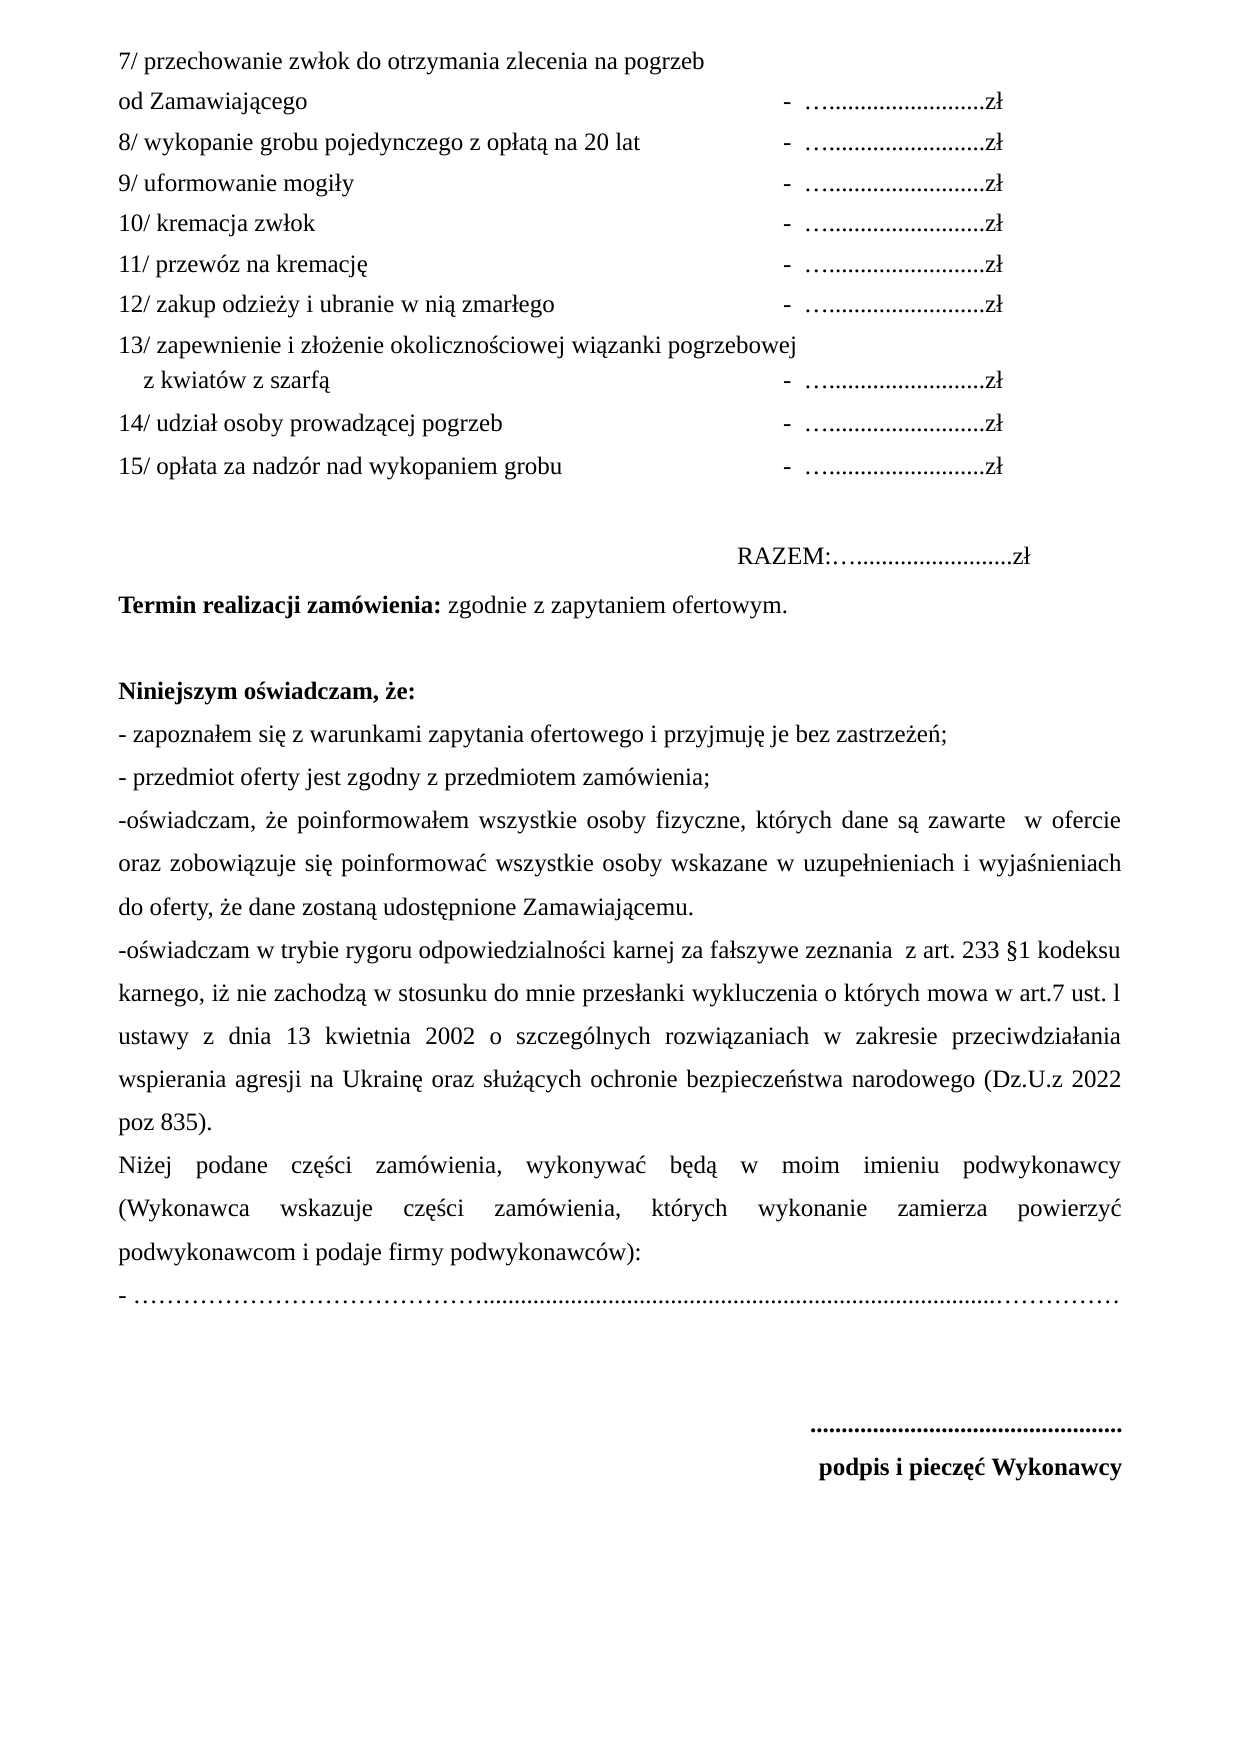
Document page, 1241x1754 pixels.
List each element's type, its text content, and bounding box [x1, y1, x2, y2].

text Niżej podane części zamówienia, wykonywać będą w moim imieniu podwykonawcy (Wykonawca wskazuje części zamówienia, których wykonanie zamierza powierzyć podwykonawcom i podaje firmy podwykonawców): [118, 1150, 1122, 1265]
text - zapoznałem się z warunkami zapytania ofertowego i przyjmuję je bez zastrzeżeń; [118, 719, 1122, 748]
text 7/ przechowanie zwłok do otrzymania zlecenia na pogrzeb [118, 46, 1122, 74]
text 12/ zakup odzieży i ubranie w nią zmarłego - ….........................zł [118, 289, 1122, 318]
text -oświadczam w trybie rygoru odpowiedzialności karnej za fałszywe zeznania z art. 233 §1 kodeksu karnego, iż nie zachodzą w stosunku do mnie przesłanki wykluczenia o których mowa w art.7 ust. l ustawy z dnia 13 kwietnia 2002 o szczególnych rozwiązaniach w zakresie przeciwdziałania wspierania agresji na Ukrainę oraz służących ochronie bezpieczeństwa narodowego (Dz.U.z 2022 poz 835). [118, 935, 1122, 1136]
text RAZEM:….........................zł [118, 541, 1122, 569]
text - przedmiot oferty jest zgodny z przedmiotem zamówienia; [118, 762, 1122, 791]
text -oświadczam, że poinformowałem wszystkie osoby fizyczne, których dane są zawarte w ofercie oraz zobowiązuje się poinformować wszystkie osoby wskazane w uzupełnieniach i wyjaśnieniach do oferty, że dane zostaną udostępnione Zamawiającemu. [118, 805, 1122, 920]
text - ……………………………………..................................................................................…………… [118, 1280, 1122, 1308]
text 11/ przewóz na kremację - ….........................zł [118, 249, 1122, 278]
text Niniejszym oświadczam, że: [118, 676, 1122, 705]
text z kwiatów z szarfą - ….........................zł [118, 365, 1122, 393]
text 8/ wykopanie grobu pojedynczego z opłatą na 20 lat - ….........................zł [118, 127, 1122, 156]
text od Zamawiającego - ….........................zł [118, 86, 1122, 115]
text 13/ zapewnienie i złożenie okolicznościowej wiązanki pogrzebowej [118, 330, 1122, 359]
text 10/ kremacja zwłok - ….........................zł [118, 208, 1122, 237]
text Termin realizacji zamówienia: zgodnie z zapytaniem ofertowym. [118, 590, 1122, 618]
text 14/ udział osoby prowadzącej pogrzeb - ….........................zł [118, 408, 1122, 437]
text 15/ opłata za nadzór nad wykopaniem grobu - ….........................zł [118, 451, 1122, 480]
text .................................................. [118, 1409, 1122, 1438]
text podpis i pieczęć Wykonawcy [118, 1452, 1122, 1481]
text 9/ uformowanie mogiły - ….........................zł [118, 168, 1122, 196]
